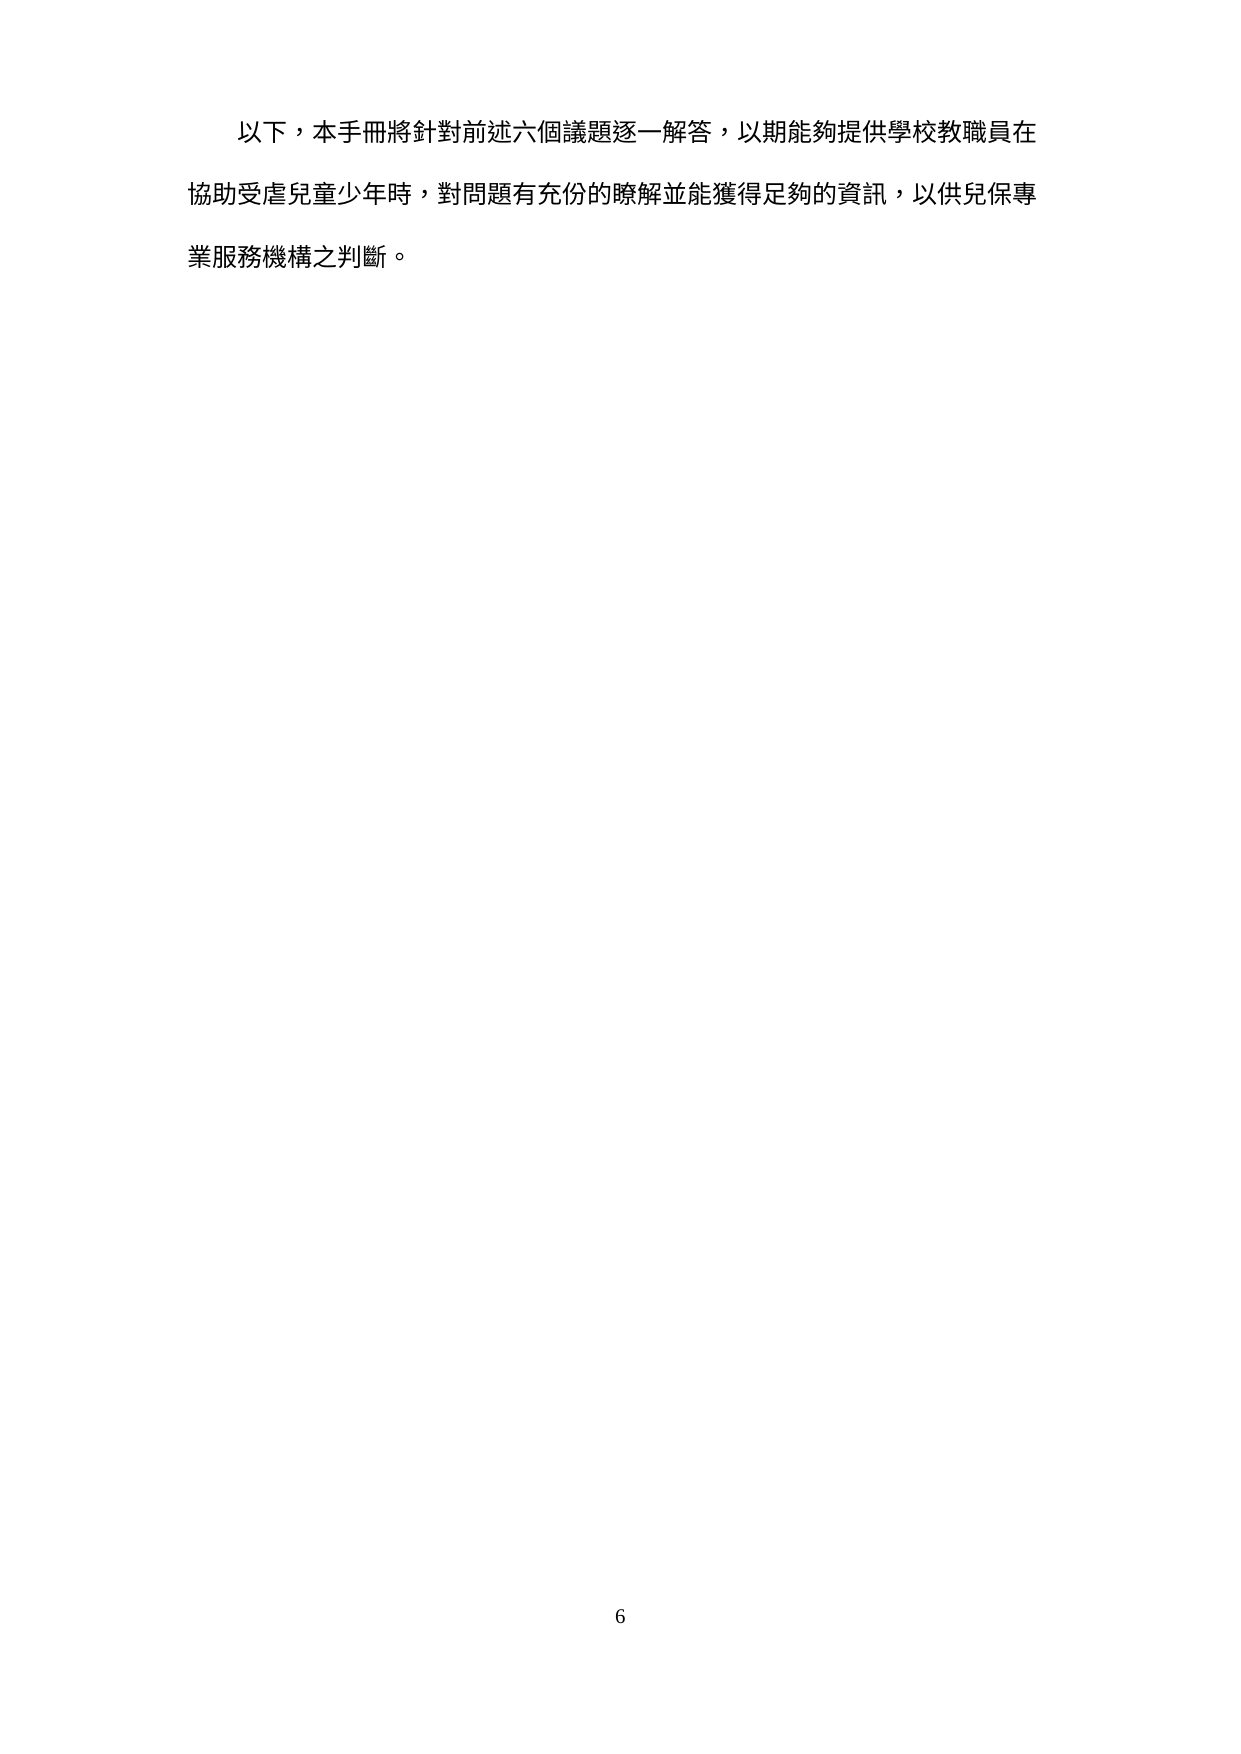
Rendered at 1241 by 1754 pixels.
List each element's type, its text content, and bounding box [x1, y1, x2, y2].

text 以下，本手冊將針對前述六個議題逐一解答，以期能夠提供學校教職員在協助受虐兒童少年時，對問題有充份的瞭解並能獲得足夠的資訊，以供兒保專業服務機構之判斷。 [187, 89, 1053, 276]
